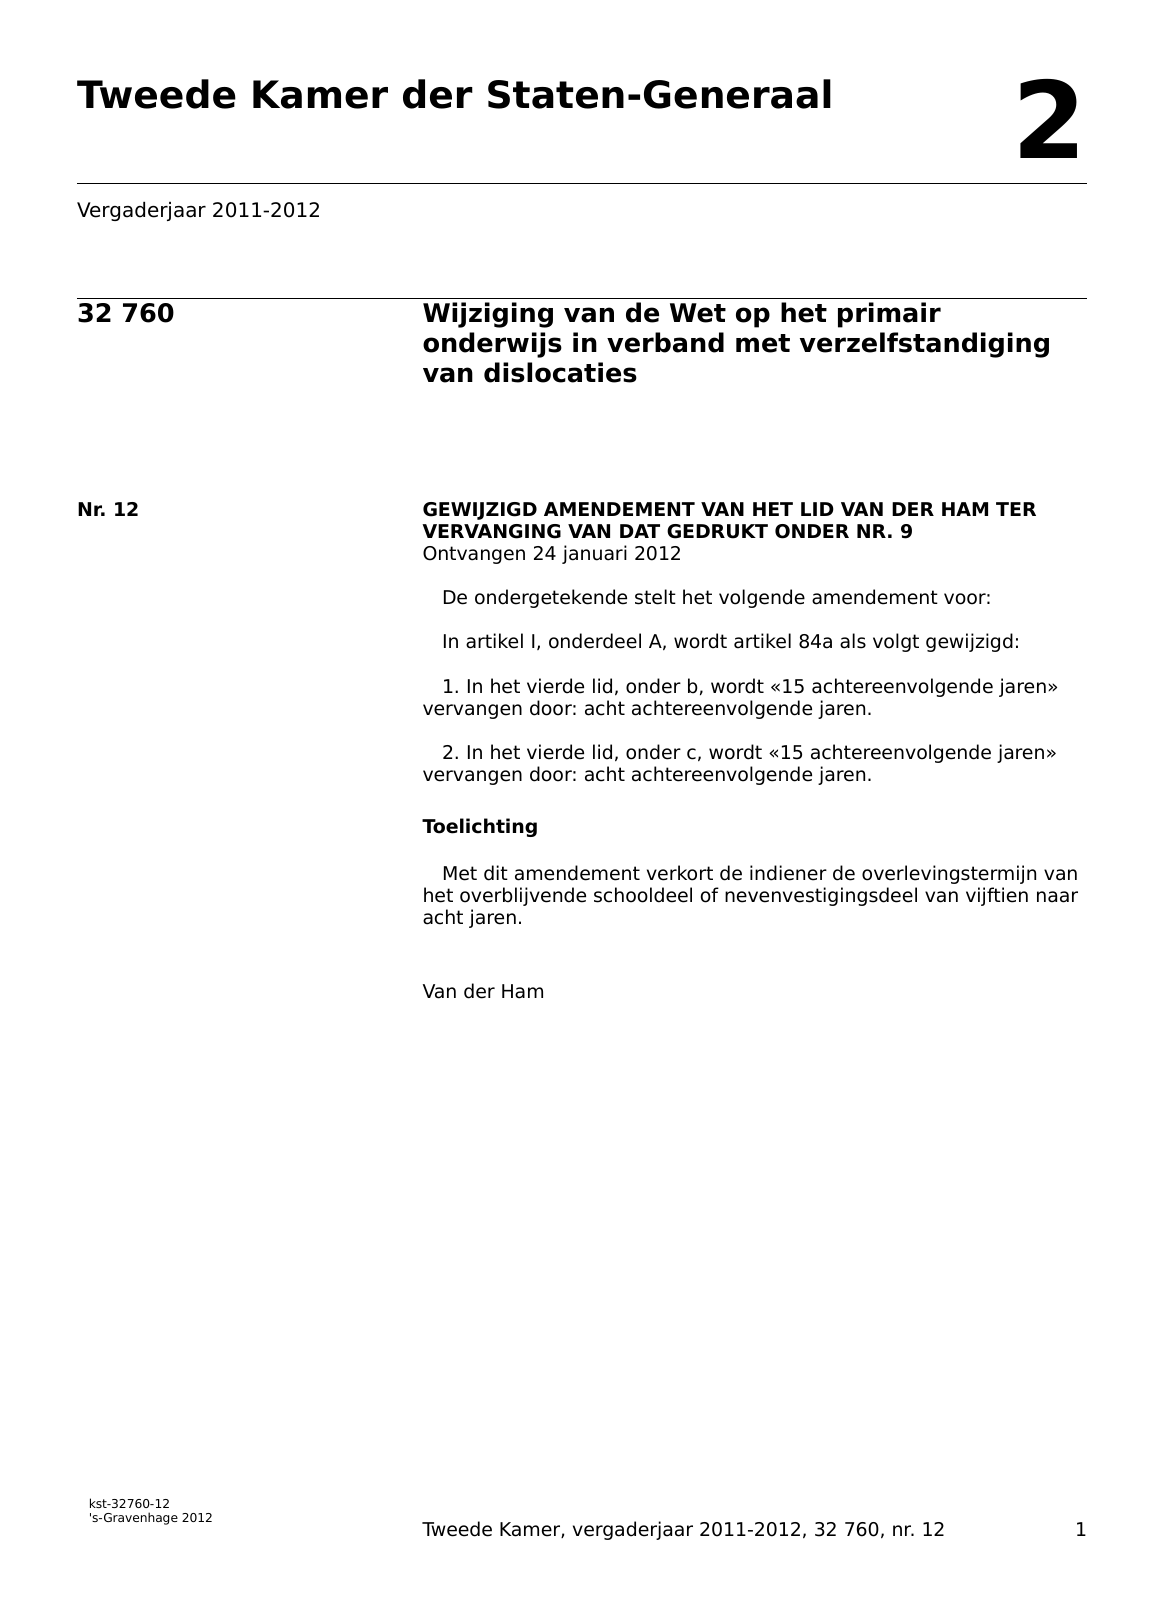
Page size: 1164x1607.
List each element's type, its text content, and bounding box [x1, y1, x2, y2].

text Met dit amendement verkort de indiener de overlevingstermijn van het overblijvende schooldeel of nevenvestigingsdeel van vijftien naar acht jaren. [422, 863, 1087, 928]
table_header Tweede Kamer der Staten-Generaal [77, 59, 886, 183]
text De ondergetekende stelt het volgende amendement voor: [422, 587, 1087, 609]
text 2. In het vierde lid, onder c, wordt «15 achtereenvolgende jaren» vervangen door: acht achtereenvolgende jaren. [422, 742, 1087, 786]
text Van der Ham [422, 958, 1087, 1002]
subtitle Toelichting [422, 816, 1087, 838]
text In artikel I, onderdeel A, wordt artikel 84a als volgt gewijzigd: [422, 631, 1087, 653]
table_header 2 [886, 59, 1087, 183]
text 's-Gravenhage 2012 [88, 1511, 323, 1525]
table_cell Vergaderjaar 2011-2012 [77, 184, 1087, 298]
text 1. In het vierde lid, onder b, wordt «15 achtereenvolgende jaren» vervangen door: acht achtereenvolgende jaren. [422, 676, 1087, 719]
subtitle Nr. 12 GEWIJZIGD AMENDEMENT VAN HET LID VAN DER HAM TER VERVANGING VAN DAT GEDRUKT ONDER NR. 9 [77, 499, 1087, 543]
text Ontvangen 24 januari 2012 [422, 543, 1087, 565]
subtitle 32 760 Wijziging van de Wet op het primair onderwijs in verband met verzelfstandiging van dislocaties [77, 299, 1087, 388]
text kst-32760-12 [88, 1497, 323, 1511]
